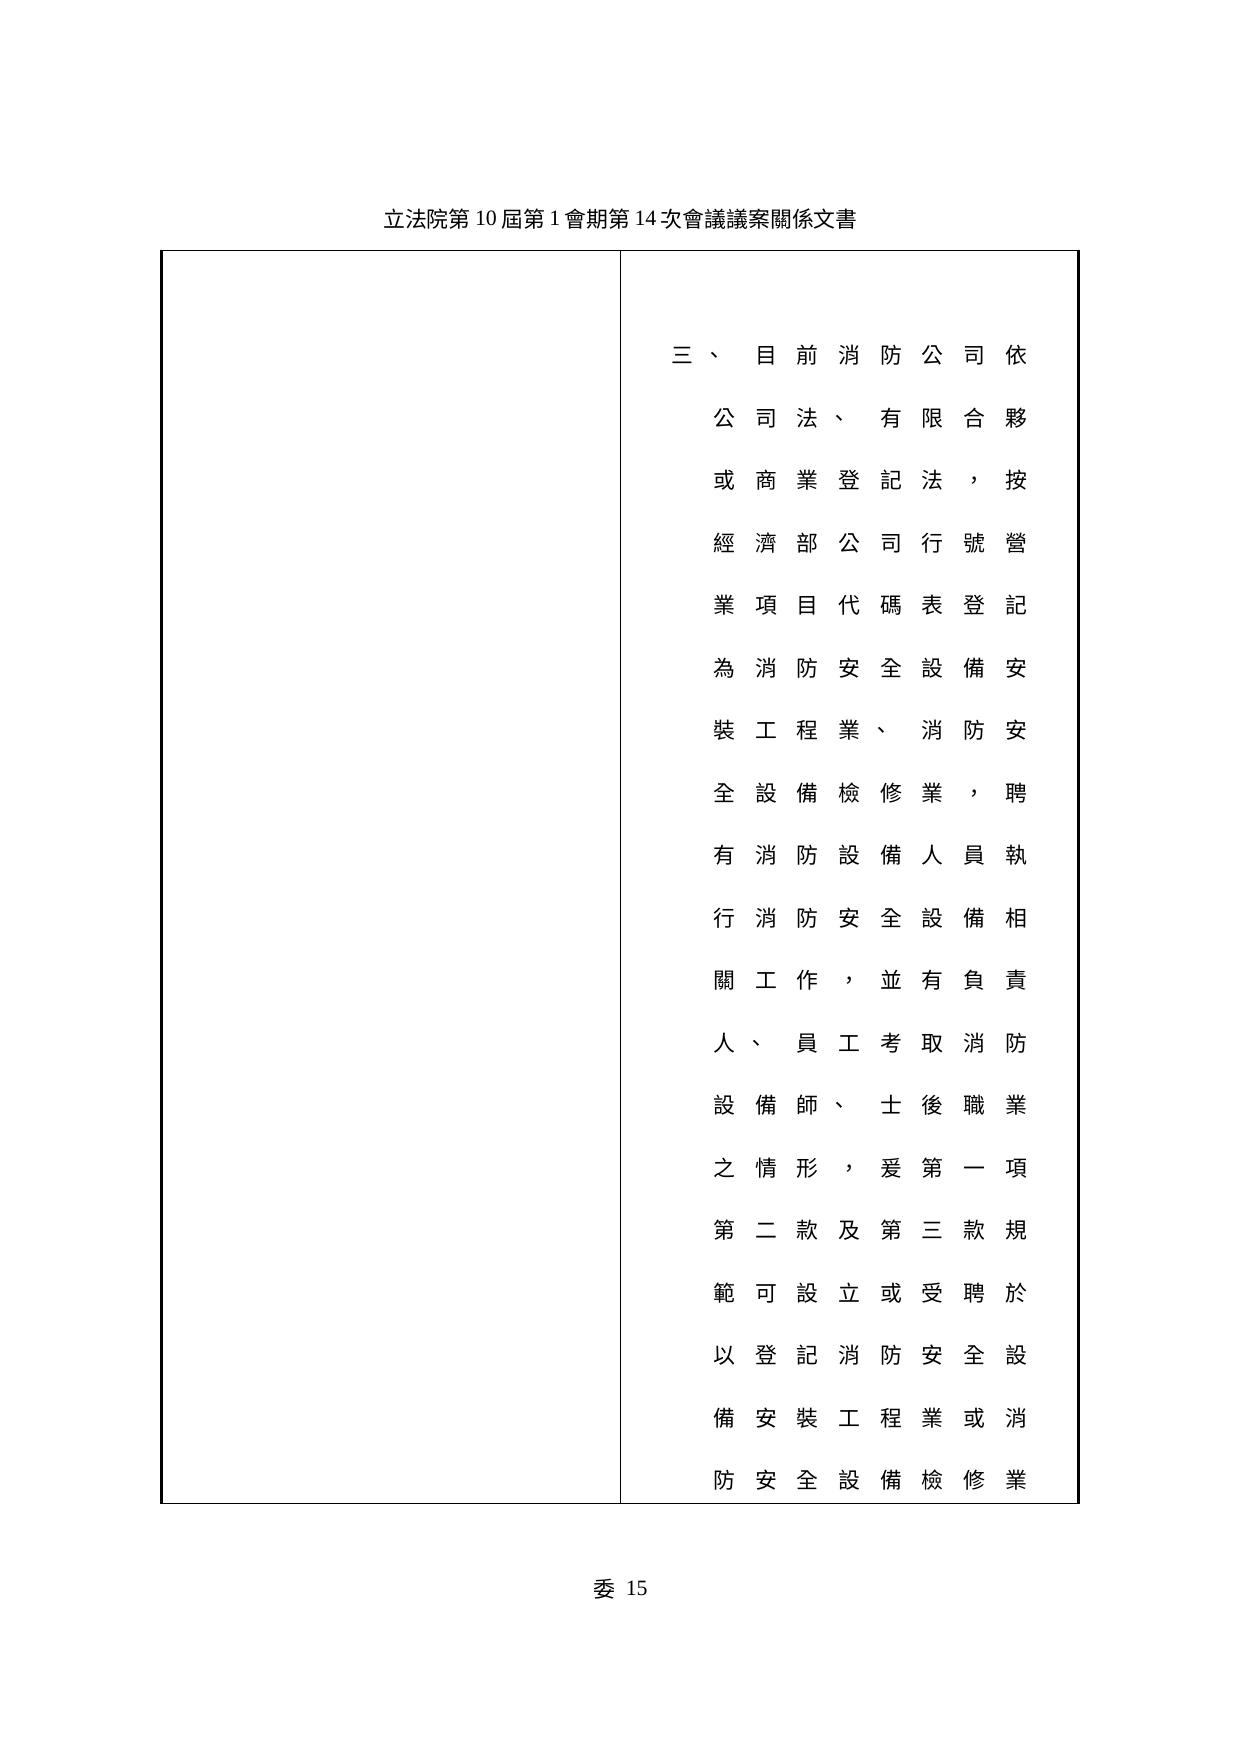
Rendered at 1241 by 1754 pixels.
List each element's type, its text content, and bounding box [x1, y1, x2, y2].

table_cell 三、目前消防公司依公司法、有限合夥或商業登記法，按經濟部公司行號營業項目代碼表登記為消防安全設備安裝工程業、消防安全設備檢修業，聘有消防設備人員執行消防安全設備相關工作，並有負責人、員工考取消防設備師、士後職業之情形，爰第一項第二款及第三款規範可設立或受聘於以登記消防安全設備安裝工程業或消防安全設備檢修業 [621, 251, 1077, 1503]
table_cell [163, 251, 620, 1503]
